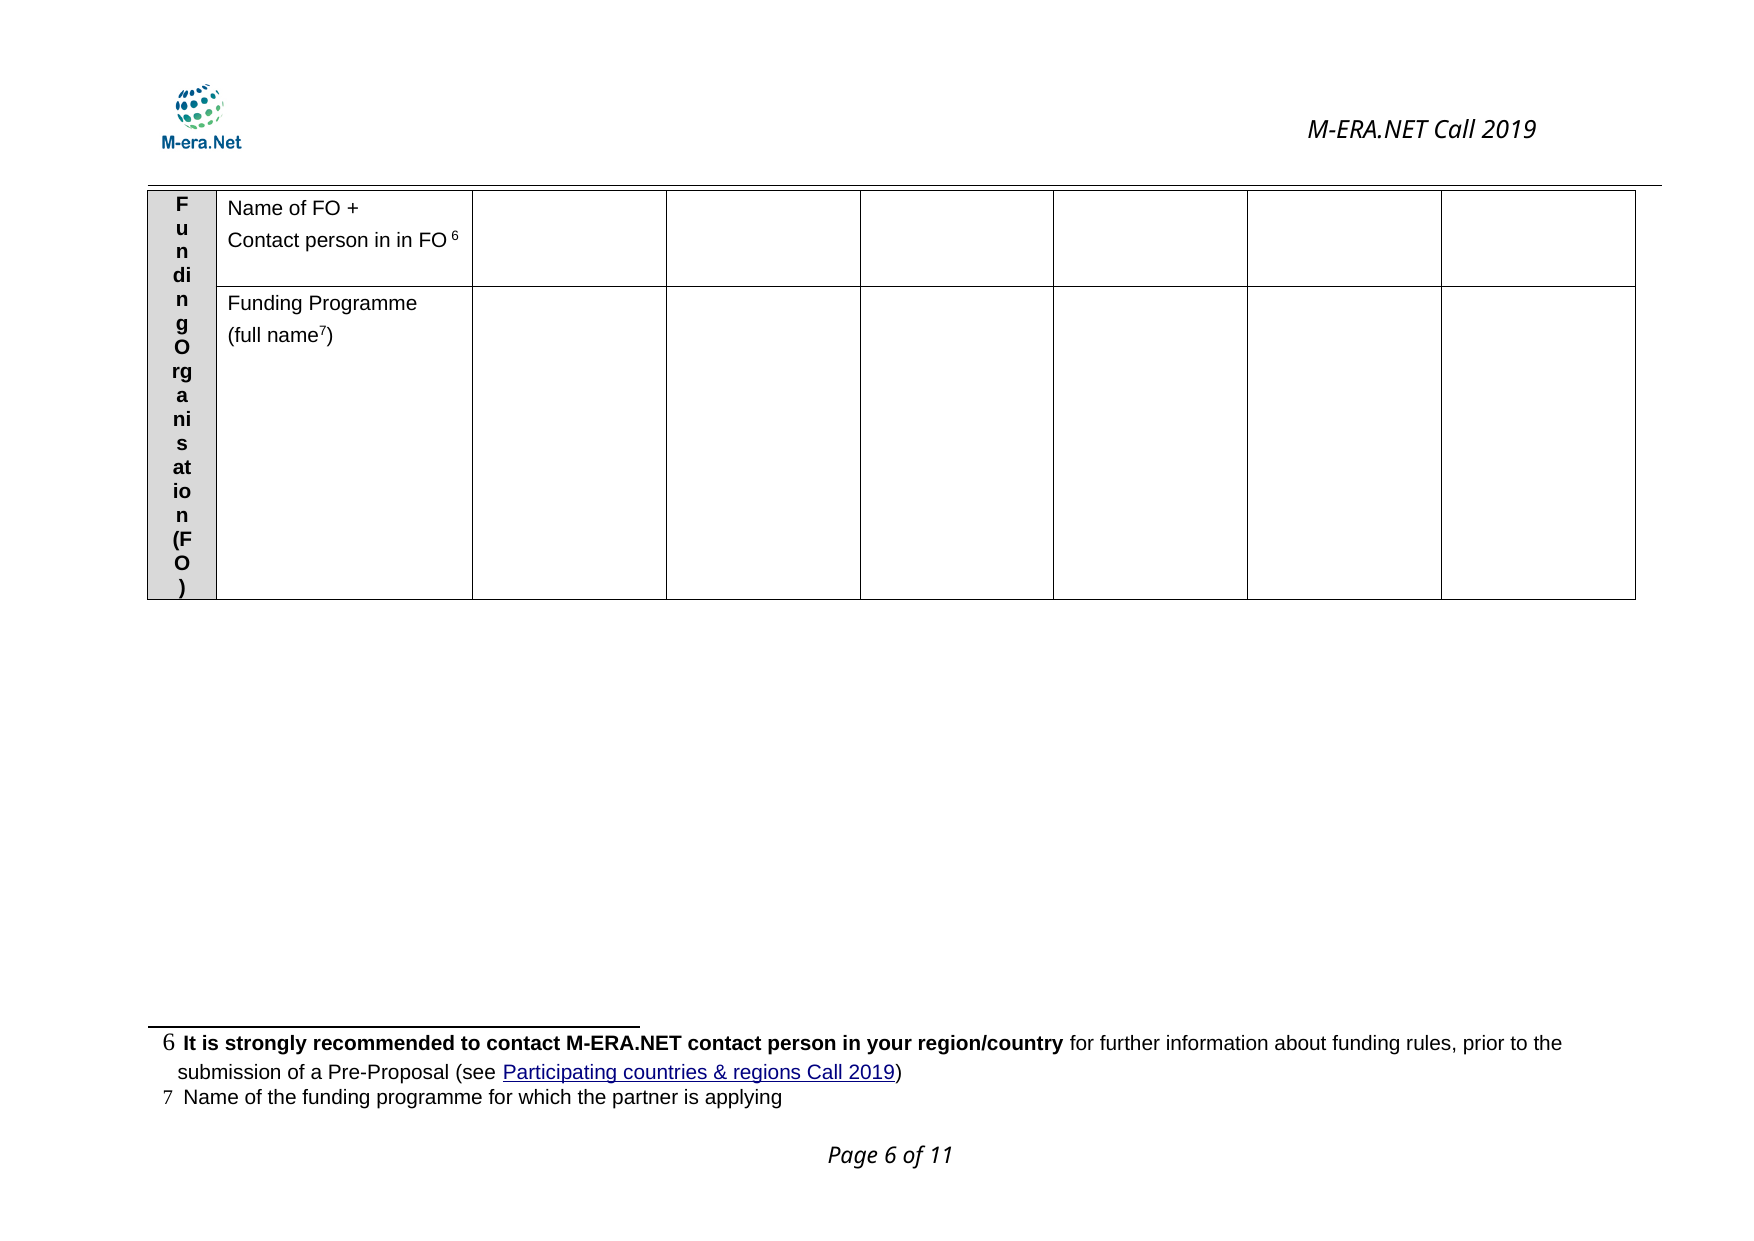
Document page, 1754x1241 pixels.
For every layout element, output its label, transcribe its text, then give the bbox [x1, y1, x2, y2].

table_cell Name of FO + Contact person in in FO [217, 191, 472, 286]
table_cell [1248, 191, 1441, 286]
table_cell [667, 191, 860, 286]
table_cell [1054, 287, 1247, 599]
table_cell [1442, 191, 1635, 286]
table_cell [473, 191, 666, 286]
table_cell [473, 287, 666, 599]
table_cell Funding Programme (full name) [217, 287, 472, 599]
table_cell Funding Organisation (FO) [148, 191, 216, 599]
table_cell [861, 191, 1053, 286]
table_cell [1054, 191, 1247, 286]
table_cell [667, 287, 860, 599]
table_cell [1248, 287, 1441, 599]
table_cell [1442, 287, 1635, 599]
table_cell [861, 287, 1053, 599]
